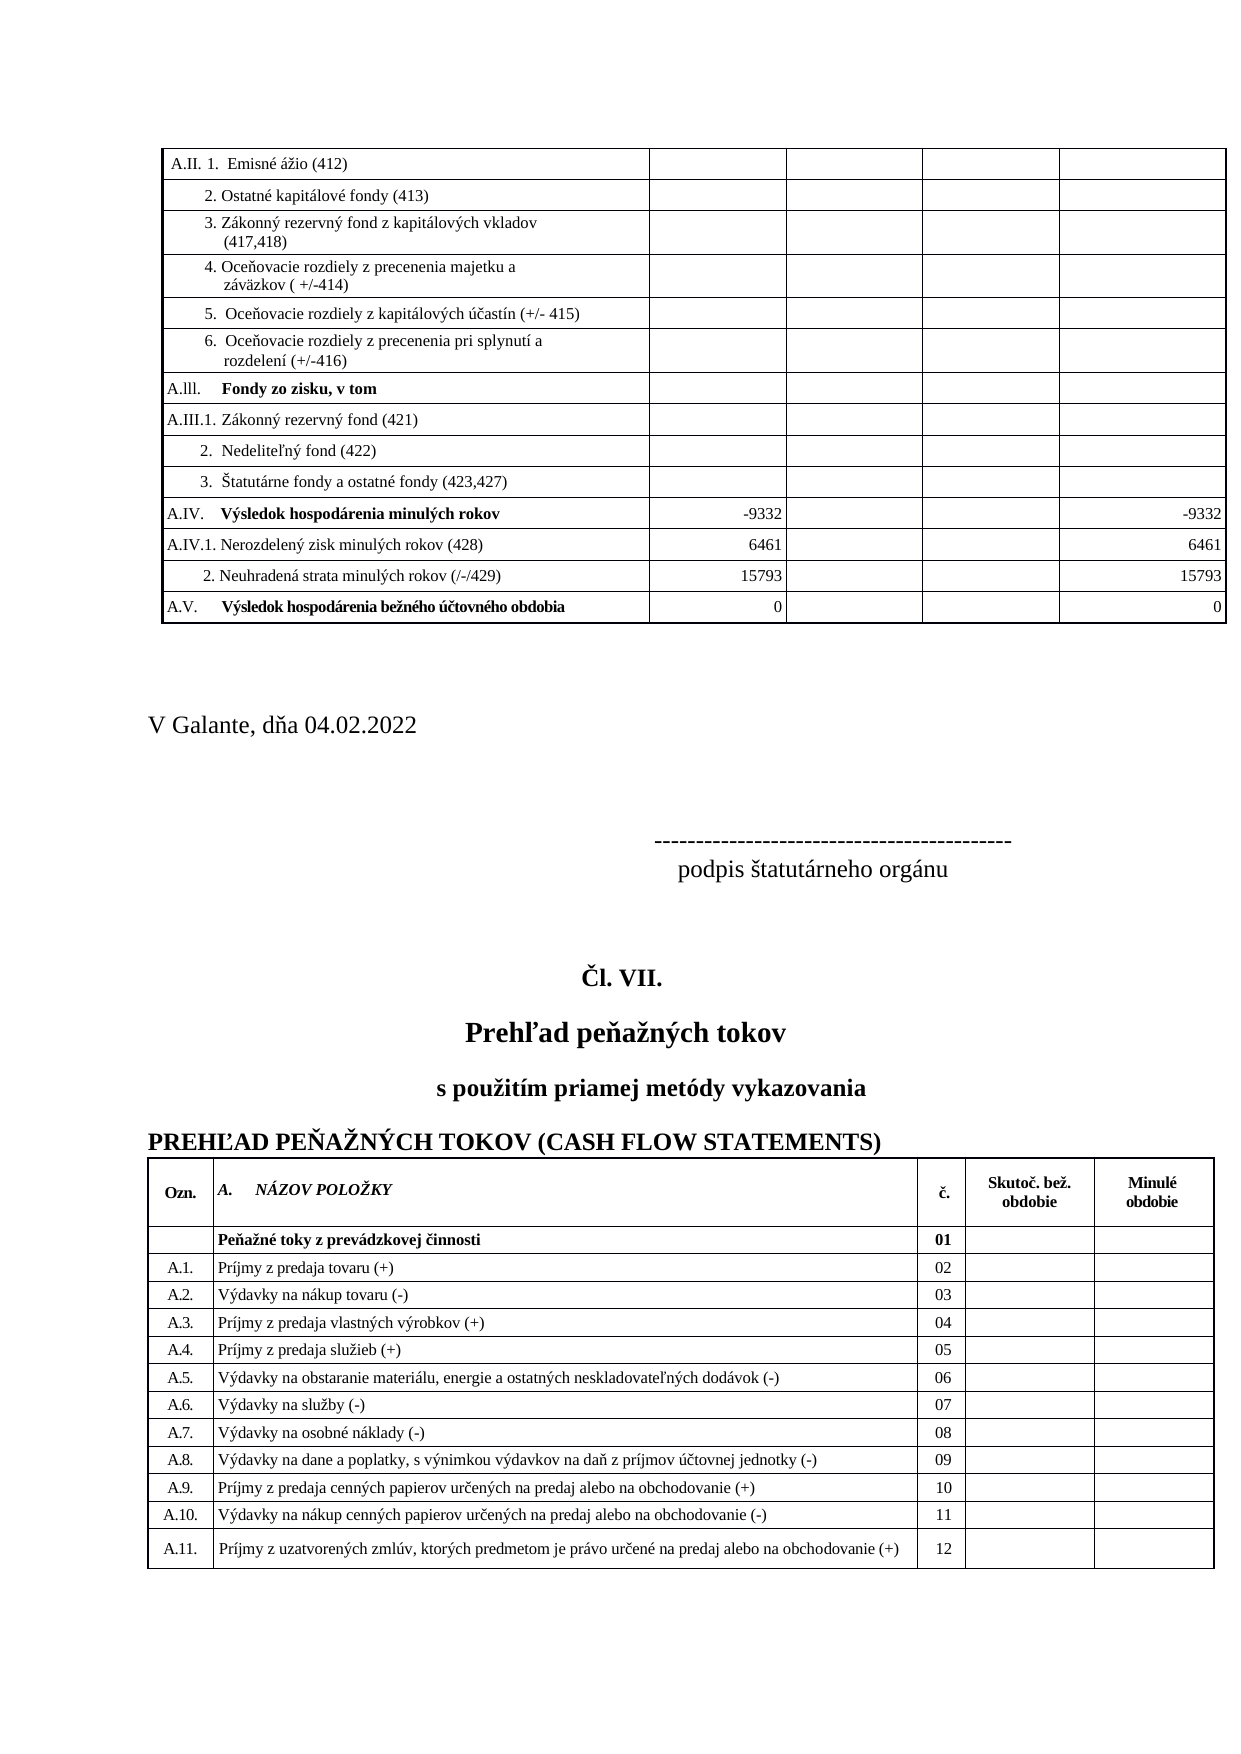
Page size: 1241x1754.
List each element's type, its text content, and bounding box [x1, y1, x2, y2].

table_cell [966, 1254, 1094, 1281]
table_cell A.IV. Výsledok hospodárenia minulých rokov [164, 498, 649, 528]
table_cell A.9. [149, 1474, 213, 1501]
table_cell Príjmy z predaja služieb (+) [214, 1337, 917, 1363]
table_cell [787, 149, 922, 179]
table_cell [966, 1364, 1094, 1391]
table_cell A.2. [149, 1282, 213, 1308]
table_cell [966, 1474, 1094, 1501]
table_cell A.V. Výsledok hospodárenia bežného účtovného obdobia [164, 592, 649, 622]
table_cell 15793 [1060, 561, 1225, 591]
table_cell [1060, 404, 1225, 434]
table_cell A.6. [149, 1392, 213, 1418]
table_cell [1095, 1282, 1213, 1308]
table_cell [650, 436, 786, 466]
table_cell 6461 [1060, 529, 1225, 559]
table_cell 07 [918, 1392, 965, 1418]
table_cell A.II. 1. Emisné ážio (412) [164, 149, 649, 179]
table_cell 0 [650, 592, 786, 622]
table_cell [966, 1392, 1094, 1418]
table_cell [650, 329, 786, 372]
table_cell Výdavky na služby (-) [214, 1392, 917, 1418]
table_cell 01 [918, 1227, 965, 1253]
table_cell [923, 329, 1059, 372]
table_cell [1060, 436, 1225, 466]
table_cell [1095, 1364, 1213, 1391]
table_cell 6. Oceňovacie rozdiely z precenenia pri splynutí a rozdelení (+/-416) [164, 329, 649, 372]
table_cell A.IV.1. Nerozdelený zisk minulých rokov (428) [164, 529, 649, 559]
table_header Skutoč. bež. obdobie [966, 1159, 1094, 1226]
table_cell [650, 298, 786, 328]
table_cell [1095, 1447, 1213, 1473]
table_cell Príjmy z uzatvorených zmlúv, ktorých predmetom je právo určené na predaj alebo na obchodovanie (+) [214, 1529, 917, 1568]
table_cell [787, 561, 922, 591]
table_cell [787, 529, 922, 559]
text Čl. VII. [151, 963, 1093, 992]
table_cell [1095, 1309, 1213, 1336]
table_cell A.10. [149, 1502, 213, 1528]
table_cell [787, 467, 922, 497]
table_cell 3. Štatutárne fondy a ostatné fondy (423,427) [164, 467, 649, 497]
table_cell 05 [918, 1337, 965, 1363]
table_cell [787, 255, 922, 297]
table_cell 3. Zákonný rezervný fond z kapitálových vkladov (417,418) [164, 211, 649, 254]
table_cell [923, 592, 1059, 622]
table_cell Peňažné toky z prevádzkovej činnosti [214, 1227, 917, 1253]
table_cell [787, 211, 922, 254]
table_cell A.5. [149, 1364, 213, 1391]
table_cell A.8. [149, 1447, 213, 1473]
table_cell Výdavky na osobné náklady (-) [214, 1419, 917, 1446]
table_cell [1095, 1337, 1213, 1363]
table_cell Výdavky na nákup tovaru (-) [214, 1282, 917, 1308]
table_cell A.3. [149, 1309, 213, 1336]
table_cell [1095, 1529, 1213, 1568]
table_cell 08 [918, 1419, 965, 1446]
table_cell [966, 1337, 1094, 1363]
table_cell A.lll. Fondy zo zisku, v tom [164, 373, 649, 403]
text ------------------------------------------- [148, 825, 1093, 854]
table_cell [787, 180, 922, 210]
table_cell [650, 467, 786, 497]
table_cell [1060, 298, 1225, 328]
table_cell [787, 498, 922, 528]
table_cell 03 [918, 1282, 965, 1308]
table_cell [966, 1227, 1094, 1253]
table_cell [1095, 1254, 1213, 1281]
table_cell [650, 255, 786, 297]
table_cell [1060, 373, 1225, 403]
table_cell 09 [918, 1447, 965, 1473]
table_cell [923, 373, 1059, 403]
table_cell [1060, 211, 1225, 254]
table_cell -9332 [1060, 498, 1225, 528]
table_cell 5. Oceňovacie rozdiely z kapitálových účastín (+/- 415) [164, 298, 649, 328]
table_cell Výdavky na nákup cenných papierov určených na predaj alebo na obchodovanie (-) [214, 1502, 917, 1528]
text Prehľad peňažných tokov [151, 1015, 1093, 1049]
table_cell 2. Ostatné kapitálové fondy (413) [164, 180, 649, 210]
table_cell [966, 1419, 1094, 1446]
table_cell [966, 1502, 1094, 1528]
table_cell [1060, 467, 1225, 497]
table_cell [923, 498, 1059, 528]
table_cell [923, 561, 1059, 591]
table_cell [1095, 1392, 1213, 1418]
table_cell [966, 1282, 1094, 1308]
table_cell A.4. [149, 1337, 213, 1363]
table_cell [1095, 1474, 1213, 1501]
table_cell [650, 373, 786, 403]
table_cell 15793 [650, 561, 786, 591]
table_cell 06 [918, 1364, 965, 1391]
table_cell [650, 211, 786, 254]
table_cell Príjmy z predaja vlastných výrobkov (+) [214, 1309, 917, 1336]
table_cell [787, 592, 922, 622]
table_cell [966, 1309, 1094, 1336]
table_cell 04 [918, 1309, 965, 1336]
table_cell [650, 180, 786, 210]
table_cell 12 [918, 1529, 965, 1568]
table_cell [923, 211, 1059, 254]
table_cell [966, 1529, 1094, 1568]
table_header č. [918, 1159, 965, 1226]
table_cell [1095, 1419, 1213, 1446]
table_cell [923, 467, 1059, 497]
table_cell [923, 404, 1059, 434]
table_cell 2. Neuhradená strata minulých rokov (/-/429) [164, 561, 649, 591]
text V Galante, dňa 04.02.2022 [148, 710, 1093, 739]
text podpis štatutárneho orgánu [148, 854, 1093, 883]
table_cell [1095, 1502, 1213, 1528]
table_cell [787, 329, 922, 372]
text s použitím priamej metódy vykazovania [318, 1074, 984, 1103]
table_cell 2. Nedeliteľný fond (422) [164, 436, 649, 466]
table_cell A.7. [149, 1419, 213, 1446]
table_cell A.11. [149, 1529, 213, 1568]
table_header Minulé obdobie [1095, 1159, 1213, 1226]
table_cell [1095, 1227, 1213, 1253]
table_cell A.III.1. Zákonný rezervný fond (421) [164, 404, 649, 434]
table_cell [650, 149, 786, 179]
table_cell 10 [918, 1474, 965, 1501]
table_cell [923, 436, 1059, 466]
table_cell [787, 436, 922, 466]
table_cell Výdavky na obstaranie materiálu, energie a ostatných neskladovateľných dodávok (-) [214, 1364, 917, 1391]
table_cell [787, 298, 922, 328]
table_cell [923, 149, 1059, 179]
table_cell 0 [1060, 592, 1225, 622]
table_cell [1060, 255, 1225, 297]
table_cell 6461 [650, 529, 786, 559]
table_cell A.1. [149, 1254, 213, 1281]
table_cell 4. Oceňovacie rozdiely z precenenia majetku a záväzkov ( +/-414) [164, 255, 649, 297]
table_cell [787, 373, 922, 403]
table_cell Výdavky na dane a poplatky, s výnimkou výdavkov na daň z príjmov účtovnej jednotky (-) [214, 1447, 917, 1473]
table_cell [923, 255, 1059, 297]
table_cell [1060, 180, 1225, 210]
table_cell [149, 1227, 213, 1253]
table_cell [1060, 149, 1225, 179]
table_cell [923, 180, 1059, 210]
table_cell [1060, 329, 1225, 372]
table_header Ozn. [149, 1159, 213, 1226]
table_cell -9332 [650, 498, 786, 528]
table_cell [966, 1447, 1094, 1473]
table_cell Príjmy z predaja tovaru (+) [214, 1254, 917, 1281]
table_cell Príjmy z predaja cenných papierov určených na predaj alebo na obchodovanie (+) [214, 1474, 917, 1501]
table_cell 11 [918, 1502, 965, 1528]
table_cell [650, 404, 786, 434]
text PREHĽAD PEŇAŽNÝCH TOKOV (CASH FLOW STATEMENTS) [148, 1128, 984, 1157]
table_header Názov položky [214, 1159, 917, 1226]
table_cell 02 [918, 1254, 965, 1281]
table_cell [923, 529, 1059, 559]
table_cell [787, 404, 922, 434]
table_cell [923, 298, 1059, 328]
